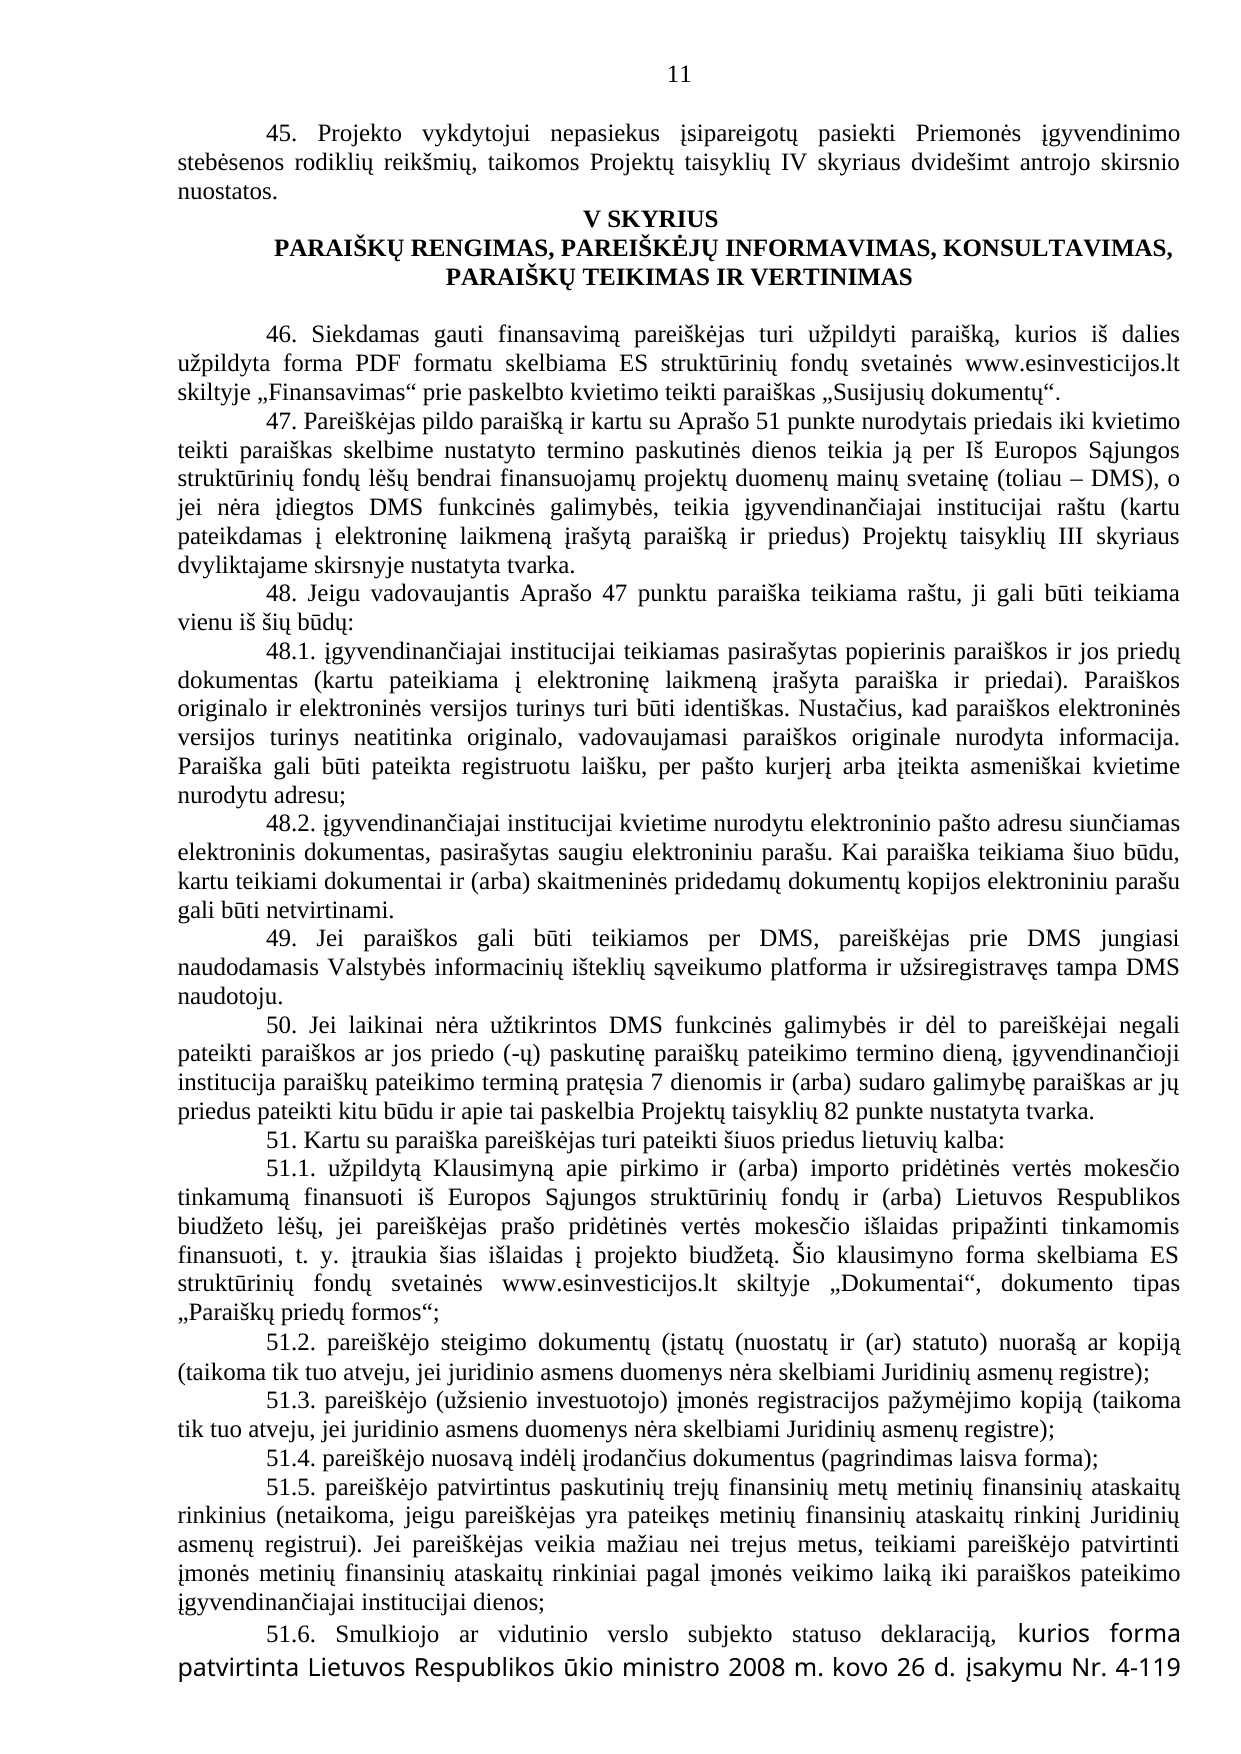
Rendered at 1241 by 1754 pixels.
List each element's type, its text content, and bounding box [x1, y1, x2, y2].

text 51.5. pareiškėjo patvirtintus paskutinių trejų finansinių metų metinių finansinių ataskaitų rinkinius (netaikoma, jeigu pareiškėjas yra pateikęs metinių finansinių ataskaitų rinkinį Juridinių asmenų registrui). Jei pareiškėjas veikia mažiau nei trejus metus, teikiami pareiškėjo patvirtinti įmonės metinių finansinių ataskaitų rinkiniai pagal įmonės veikimo laiką iki paraiškos pateikimo įgyvendinančiajai institucijai dienos; [177, 1472, 1181, 1615]
text 48.2. įgyvendinančiajai institucijai kvietime nurodytu elektroninio pašto adresu siunčiamas elektroninis dokumentas, pasirašytas saugiu elektroniniu parašu. Kai paraiška teikiama šiuo būdu, kartu teikiami dokumentai ir (arba) skaitmeninės pridedamų dokumentų kopijos elektroniniu parašu gali būti netvirtinami. [177, 808, 1181, 923]
text 47. Pareiškėjas pildo paraišką ir kartu su Aprašo 51 punkte nurodytais priedais iki kvietimo teikti paraiškas skelbime nustatyto termino paskutinės dienos teikia ją per Iš Europos Sąjungos struktūrinių fondų lėšų bendrai finansuojamų projektų duomenų mainų svetainę (toliau – DMS), o jei nėra įdiegtos DMS funkcinės galimybės, teikia įgyvendinančiajai institucijai raštu (kartu pateikdamas į elektroninę laikmeną įrašytą paraišką ir priedus) Projektų taisyklių III skyriaus dvyliktajame skirsnyje nustatyta tvarka. [177, 406, 1181, 578]
text 50. Jei laikinai nėra užtikrintos DMS funkcinės galimybės ir dėl to pareiškėjai negali pateikti paraiškos ar jos priedo (-ų) paskutinę paraiškų pateikimo termino dieną, įgyvendinančioji institucija paraiškų pateikimo terminą pratęsia 7 dienomis ir (arba) sudaro galimybę paraiškas ar jų priedus pateikti kitu būdu ir apie tai paskelbia Projektų taisyklių 82 punkte nustatyta tvarka. [177, 1010, 1181, 1125]
text 51.2. pareiškėjo steigimo dokumentų (įstatų (nuostatų ir (ar) statuto) nuorašą ar kopiją (taikoma tik tuo atveju, jei juridinio asmens duomenys nėra skelbiami Juridinių asmenų registre); [177, 1326, 1181, 1385]
text 45. Projekto vykdytojui nepasiekus įsipareigotų pasiekti Priemonės įgyvendinimo stebėsenos rodiklių reikšmių, taikomos Projektų taisyklių IV skyriaus dvidešimt antrojo skirsnio nuostatos. [177, 118, 1181, 204]
text 51. Kartu su paraiška pareiškėjas turi pateikti šiuos priedus lietuvių kalba: [177, 1125, 1181, 1153]
text 48.1. įgyvendinančiajai institucijai teikiamas pasirašytas popierinis paraiškos ir jos priedų dokumentas (kartu pateikiama į elektroninę laikmeną įrašyta paraiška ir priedai). Paraiškos originalo ir elektroninės versijos turinys turi būti identiškas. Nustačius, kad paraiškos elektroninės versijos turinys neatitinka originalo, vadovaujamasi paraiškos originale nurodyta informacija. Paraiška gali būti pateikta registruotu laišku, per pašto kurjerį arba įteikta asmeniškai kvietime nurodytu adresu; [177, 636, 1181, 808]
text PARAIŠKŲ RENGIMAS, PAREIŠKĖJŲ INFORMAVIMAS, KONSULTAVIMAS, PARAIŠKŲ TEIKIMAS IR VERTINIMAS [177, 233, 1181, 291]
text V SKYRIUS [448, 204, 1181, 233]
text 51.4. pareiškėjo nuosavą indėlį įrodančius dokumentus (pagrindimas laisva forma); [177, 1443, 1181, 1472]
text 51.6. Smulkiojo ar vidutinio verslo subjekto statuso deklaraciją, kurios forma patvirtinta Lietuvos Respublikos ūkio ministro 2008 m. kovo 26 d. įsakymu Nr. 4-119 [177, 1615, 1181, 1683]
text 46. Siekdamas gauti finansavimą pareiškėjas turi užpildyti paraišką, kurios iš dalies užpildyta forma PDF formatu skelbiama ES struktūrinių fondų svetainės www.esinvesticijos.lt skiltyje „Finansavimas“ prie paskelbto kvietimo teikti paraiškas „Susijusių dokumentų“. [177, 319, 1181, 406]
text 51.3. pareiškėjo (užsienio investuotojo) įmonės registracijos pažymėjimo kopiją (taikoma tik tuo atveju, jei juridinio asmens duomenys nėra skelbiami Juridinių asmenų registre); [177, 1385, 1181, 1443]
text 51.1. užpildytą Klausimyną apie pirkimo ir (arba) importo pridėtinės vertės mokesčio tinkamumą finansuoti iš Europos Sąjungos struktūrinių fondų ir (arba) Lietuvos Respublikos biudžeto lėšų, jei pareiškėjas prašo pridėtinės vertės mokesčio išlaidas pripažinti tinkamomis finansuoti, t. y. įtraukia šias išlaidas į projekto biudžetą. Šio klausimyno forma skelbiama ES struktūrinių fondų svetainės www.esinvesticijos.lt skiltyje „Dokumentai“, dokumento tipas „Paraiškų priedų formos“; [177, 1153, 1181, 1326]
text 49. Jei paraiškos gali būti teikiamos per DMS, pareiškėjas prie DMS jungiasi naudodamasis Valstybės informacinių išteklių sąveikumo platforma ir užsiregistravęs tampa DMS naudotoju. [177, 923, 1181, 1010]
text 48. Jeigu vadovaujantis Aprašo 47 punktu paraiška teikiama raštu, ji gali būti teikiama vienu iš šių būdų: [177, 578, 1181, 636]
